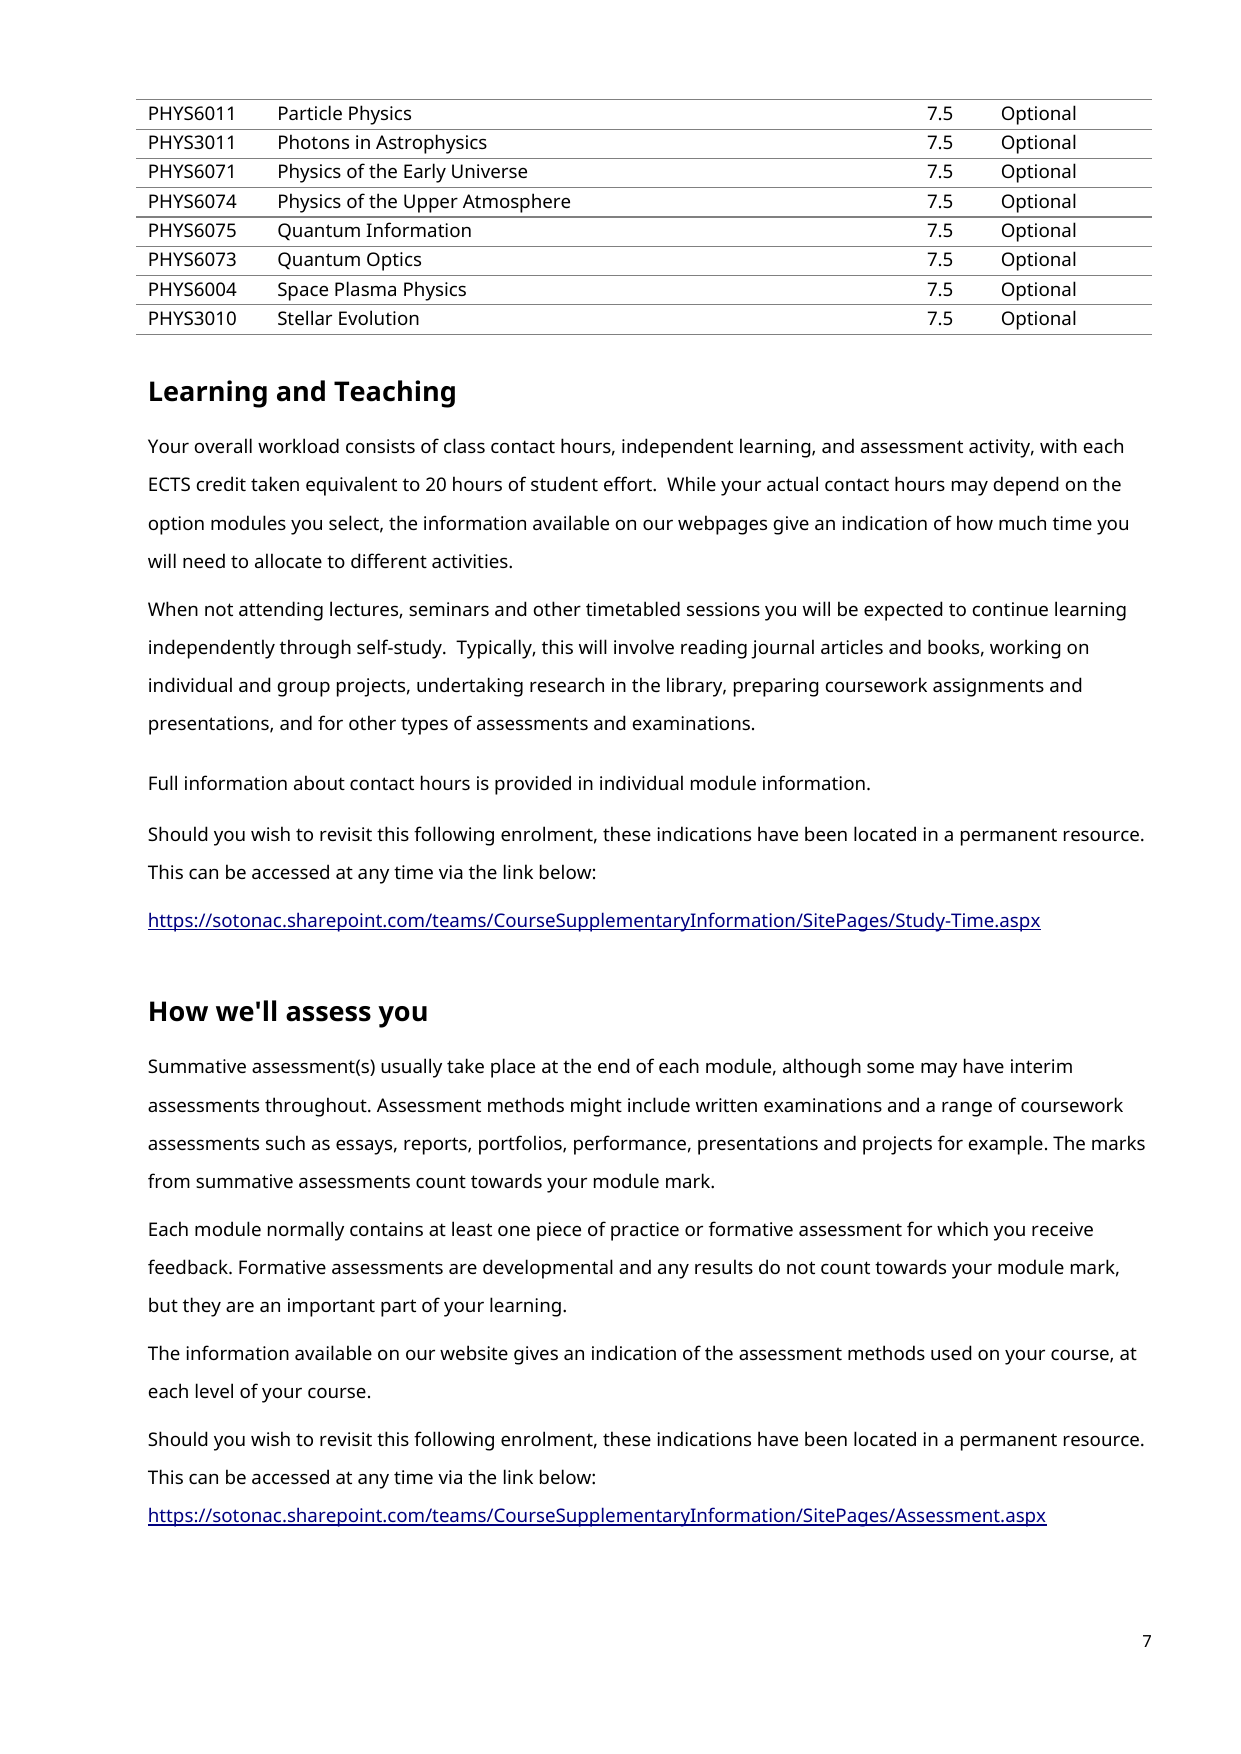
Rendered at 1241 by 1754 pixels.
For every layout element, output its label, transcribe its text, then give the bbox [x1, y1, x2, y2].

table_cell PHYS6004 [136, 276, 266, 304]
text Full information about contact hours is provided in individual module information. [148, 771, 1152, 796]
table_cell Optional [989, 305, 1152, 333]
text Should you wish to revisit this following enrolment, these indications have been located in a permanent resource. This can be accessed at any time via the link below: [148, 821, 1152, 885]
text https://sotonac.sharepoint.com/teams/CourseSupplementaryInformation/SitePages/Study-Time.aspx [148, 907, 1152, 933]
text When not attending lectures, seminars and other timetabled sessions you will be expected to continue learning independently through self-study. Typically, this will involve reading journal articles and books, working on individual and group projects, undertaking research in the library, preparing coursework assignments and presentations, and for other types of assessments and examinations. [148, 596, 1152, 736]
table_cell 7.5 [916, 218, 989, 246]
table_cell Optional [989, 188, 1152, 216]
table_cell Quantum Optics [266, 247, 916, 275]
table_cell 7.5 [916, 130, 989, 158]
table_cell Physics of the Upper Atmosphere [266, 188, 916, 216]
table_cell Optional [989, 130, 1152, 158]
table_cell PHYS6074 [136, 188, 266, 216]
table_cell Optional [989, 218, 1152, 246]
table_cell PHYS3010 [136, 305, 266, 333]
text Summative assessment(s) usually take place at the end of each module, although some may have interim assessments throughout. Assessment methods might include written examinations and a range of coursework assessments such as essays, reports, portfolios, performance, presentations and projects for example. The marks from summative assessments count towards your module mark. [148, 1054, 1152, 1194]
table_cell Optional [989, 276, 1152, 304]
table_cell 7.5 [916, 305, 989, 333]
text Each module normally contains at least one piece of practice or formative assessment for which you receive feedback. Formative assessments are developmental and any results do not count towards your module mark, but they are an important part of your learning. [148, 1216, 1152, 1318]
table_cell Optional [989, 100, 1152, 128]
text Your overall workload consists of class contact hours, independent learning, and assessment activity, with each ECTS credit taken equivalent to 20 hours of student effort. While your actual contact hours may depend on the option modules you select, the information available on our webpages give an indication of how much time you will need to allocate to different activities. [148, 433, 1152, 574]
subtitle How we'll assess you [148, 992, 1152, 1029]
table_cell Space Plasma Physics [266, 276, 916, 304]
table_cell Optional [989, 247, 1152, 275]
table_cell Physics of the Early Universe [266, 159, 916, 187]
table_cell PHYS3011 [136, 130, 266, 158]
table_cell 7.5 [916, 247, 989, 275]
table_cell Optional [989, 159, 1152, 187]
table_cell 7.5 [916, 188, 989, 216]
subtitle Learning and Teaching [148, 372, 1152, 409]
table_cell PHYS6071 [136, 159, 266, 187]
table_cell Stellar Evolution [266, 305, 916, 333]
table_cell 7.5 [916, 100, 989, 128]
table_cell Quantum Information [266, 218, 916, 246]
text The information available on our website gives an indication of the assessment methods used on your course, at each level of your course. [148, 1340, 1152, 1404]
table_cell PHYS6075 [136, 218, 266, 246]
table_cell PHYS6073 [136, 247, 266, 275]
table_cell PHYS6011 [136, 100, 266, 128]
table_cell Particle Physics [266, 100, 916, 128]
table_cell 7.5 [916, 159, 989, 187]
table_cell Photons in Astrophysics [266, 130, 916, 158]
table_cell 7.5 [916, 276, 989, 304]
text Should you wish to revisit this following enrolment, these indications have been located in a permanent resource. This can be accessed at any time via the link below: https://sotonac.sharepoint.com/teams/CourseSupplementaryInformation/SitePages/Assessment.aspx [148, 1426, 1152, 1528]
